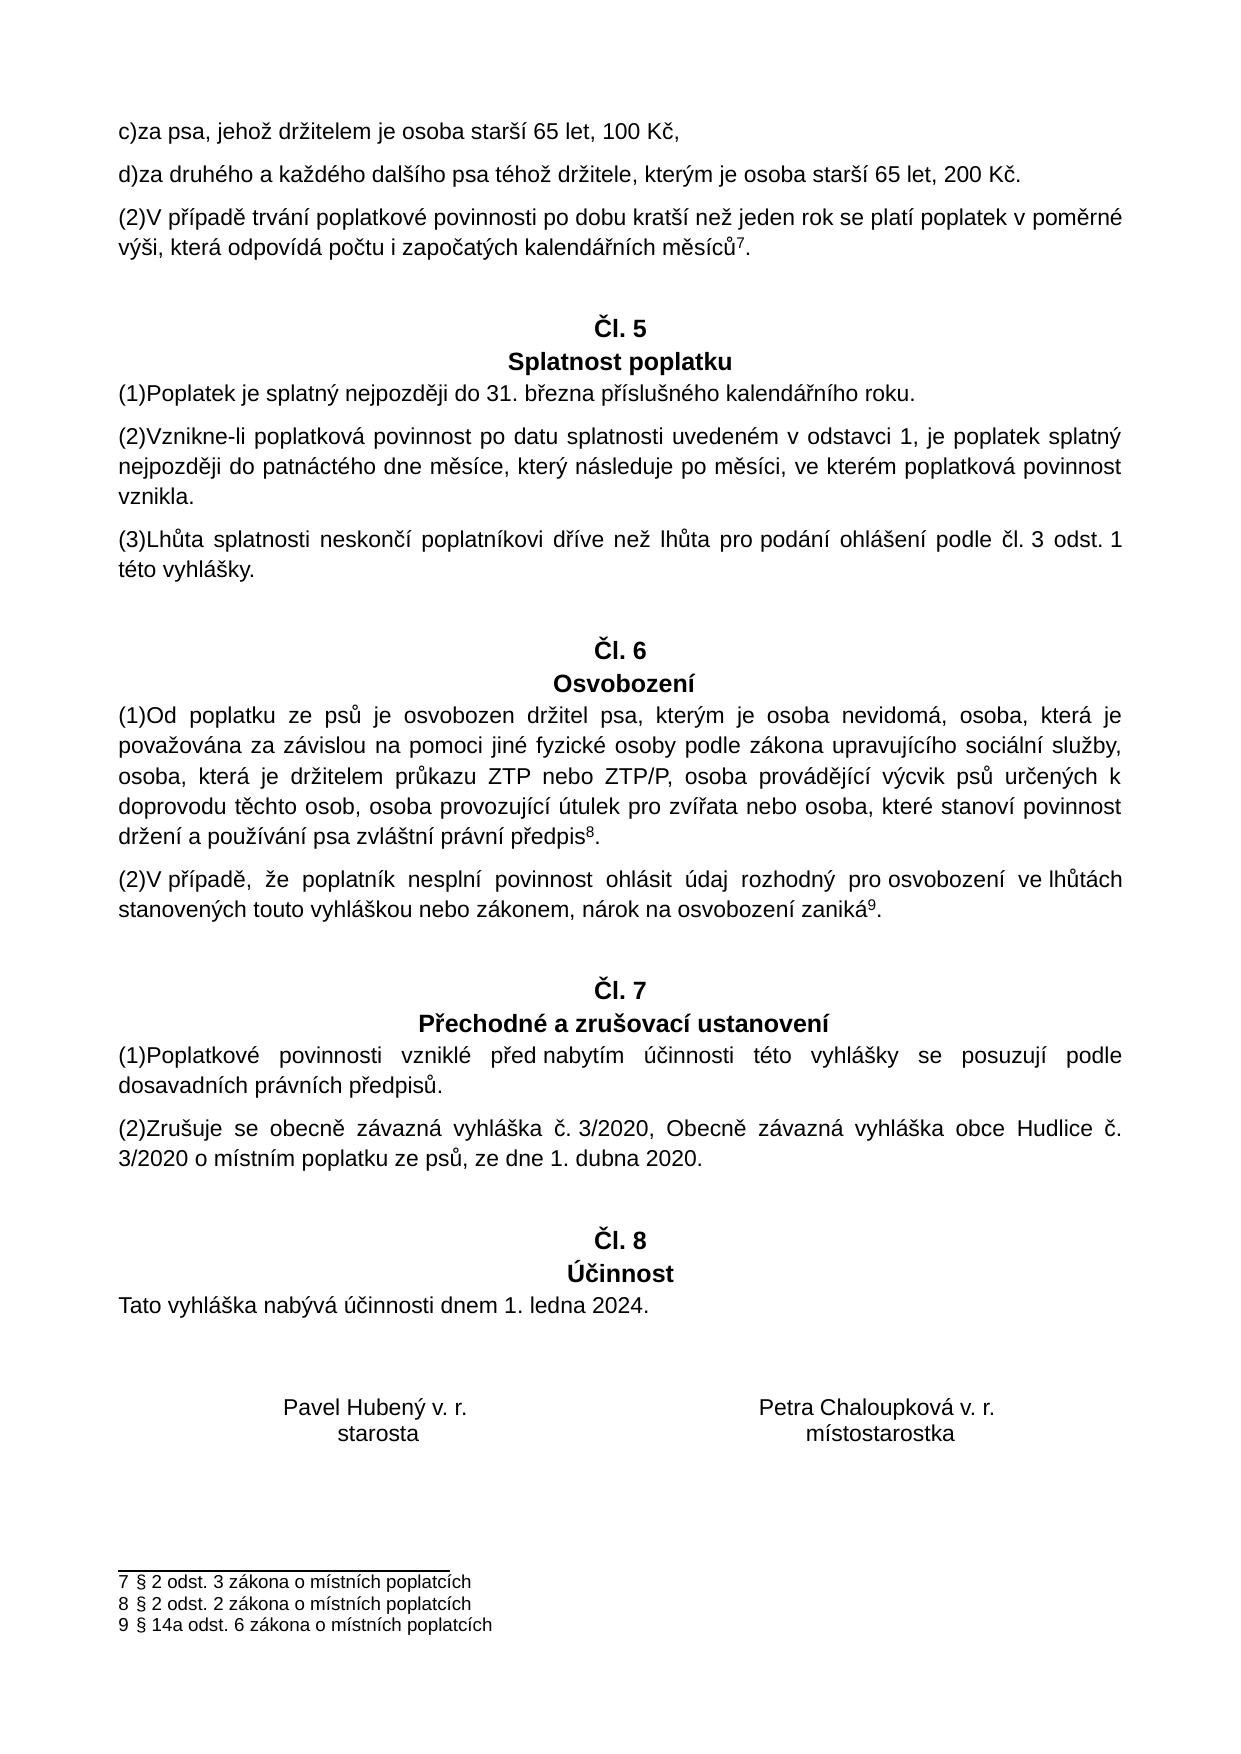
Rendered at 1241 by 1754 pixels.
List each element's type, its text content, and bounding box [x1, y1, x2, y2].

list za psa, jehož držitelem je osoba starší 65 let, 100 Kč, [118, 118, 1122, 144]
list § 2 odst. 2 zákona o místních poplatcích [118, 1592, 1122, 1614]
list § 2 odst. 3 zákona o místních poplatcích [118, 1571, 1122, 1592]
table_header Petra Chaloupková v. r. místostarostka [626, 1334, 1128, 1452]
table_header Pavel Hubený v. r. starosta [124, 1334, 626, 1452]
subtitle Čl. 5 Splatnost poplatku [118, 314, 1122, 376]
list Poplatek je splatný nejpozději do 31. března příslušného kalendářního roku. [118, 380, 1122, 406]
subtitle Čl. 8 Účinnost [118, 1226, 1122, 1287]
list Poplatkové povinnosti vzniklé před nabytím účinnosti této vyhlášky se posuzují podle dosavadních právních předpisů. [118, 1042, 1122, 1099]
list Od poplatku ze psů je osvobozen držitel psa, kterým je osoba nevidomá, osoba, která je považována za závislou na pomoci jiné fyzické osoby podle zákona upravujícího sociální služby, osoba, která je držitelem průkazu ZTP nebo ZTP/P, osoba provádějící výcvik psů určených k doprovodu těchto osob, osoba provozující útulek pro zvířata nebo osoba, které stanoví povinnost držení a používání psa zvláštní právní předpis. [118, 702, 1122, 849]
list V případě trvání poplatkové povinnosti po dobu kratší než jeden rok se platí poplatek v poměrné výši, která odpovídá počtu i započatých kalendářních měsíců. [118, 203, 1122, 260]
list Zrušuje se obecně závazná vyhláška č. 3/2020, Obecně závazná vyhláška obce Hudlice č. 3/2020 o místním poplatku ze psů, ze dne 1. dubna 2020. [118, 1115, 1122, 1172]
list Lhůta splatnosti neskončí poplatníkovi dříve než lhůta pro podání ohlášení podle čl. 3 odst. 1 této vyhlášky. [118, 526, 1122, 582]
subtitle Čl. 6 Osvobození [118, 636, 1122, 698]
list V případě, že poplatník nesplní povinnost ohlásit údaj rozhodný pro osvobození ve lhůtách stanovených touto vyhláškou nebo zákonem, nárok na osvobození zaniká. [118, 866, 1122, 922]
list § 14a odst. 6 zákona o místních poplatcích [118, 1614, 1122, 1635]
list za druhého a každého dalšího psa téhož držitele, kterým je osoba starší 65 let, 200 Kč. [118, 161, 1122, 187]
subtitle Čl. 7 Přechodné a zrušovací ustanovení [118, 976, 1122, 1038]
list Vznikne-li poplatková povinnost po datu splatnosti uvedeném v odstavci 1, je poplatek splatný nejpozději do patnáctého dne měsíce, který následuje po měsíci, ve kterém poplatková povinnost vznikla. [118, 423, 1122, 509]
text Tato vyhláška nabývá účinnosti dnem 1. ledna 2024. [118, 1292, 1122, 1318]
